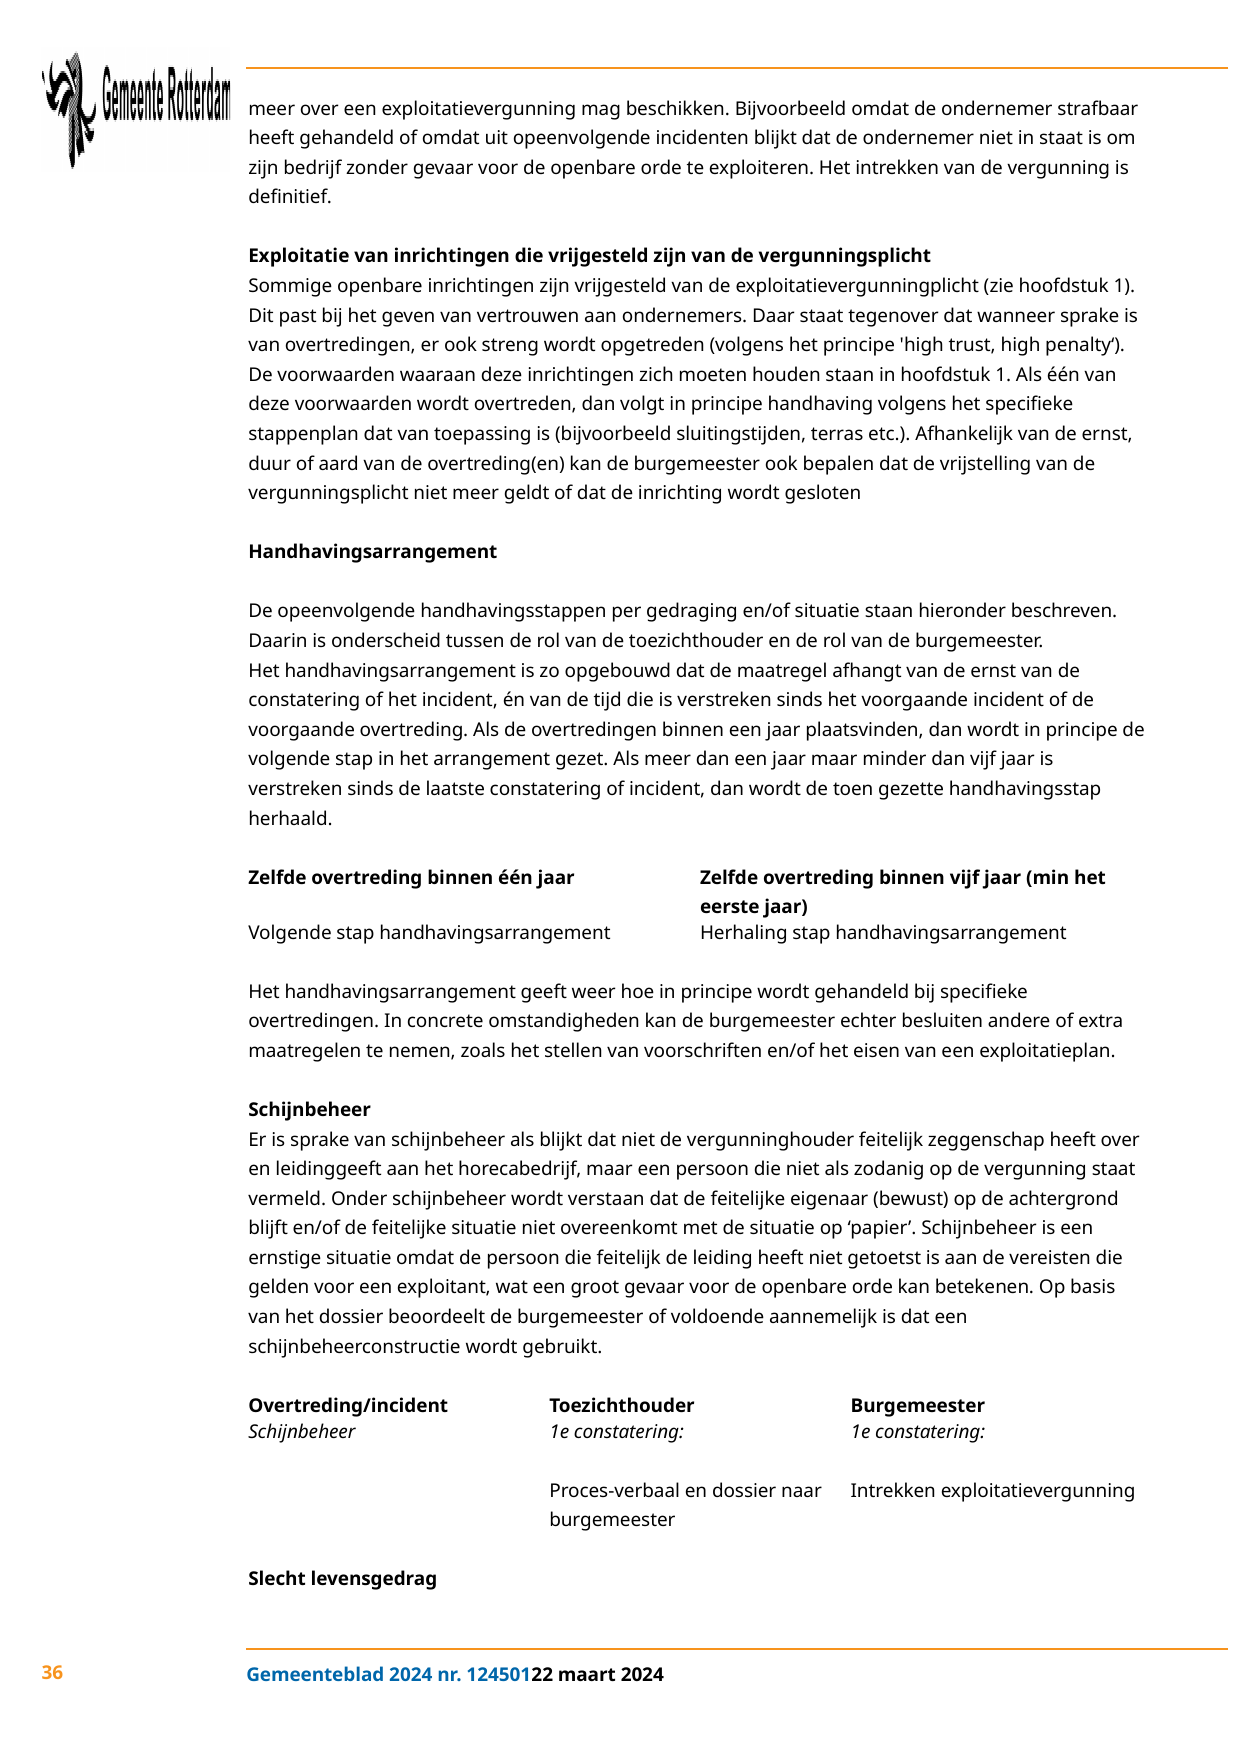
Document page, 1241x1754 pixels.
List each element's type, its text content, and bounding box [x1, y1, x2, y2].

text Schijnbeheer [248, 1096, 1152, 1122]
picture [41, 47, 231, 172]
table_cell 1e constatering: Proces-verbaal en dossier naar burgemeester [549, 1418, 850, 1532]
text Slecht levensgedrag [248, 1565, 1152, 1591]
text De opeenvolgende handhavingsstappen per gedraging en/of situatie staan hieronder beschreven. Daarin is onderscheid tussen de rol van de toezichthouder en de rol van de burgemeester. [248, 598, 1152, 653]
text Exploitatie van inrichtingen die vrijgesteld zijn van de vergunningsplicht [248, 243, 1152, 268]
table_header Zelfde overtreding binnen één jaar [248, 864, 700, 919]
table_cell Volgende stap handhavingsarrangement [248, 919, 700, 945]
text meer over een exploitatievergunning mag beschikken. Bijvoorbeeld omdat de ondernemer strafbaar heeft gehandeld of omdat uit opeenvolgende incidenten blijkt dat de ondernemer niet in staat is om zijn bedrijf zonder gevaar voor de openbare orde te exploiteren. Het intrekken van de vergunning is definitief. [248, 95, 1152, 209]
table_cell Schijnbeheer [248, 1418, 549, 1532]
table_cell 1e constatering: Intrekken exploitatievergunning [850, 1418, 1152, 1532]
text Het handhavingsarrangement is zo opgebouwd dat de maatregel afhangt van de ernst van de constatering of het incident, én van de tijd die is verstreken sinds het voorgaande incident of de voorgaande overtreding. Als de overtredingen binnen een jaar plaatsvinden, dan wordt in principe de volgende stap in het arrangement gezet. Als meer dan een jaar maar minder dan vijf jaar is verstreken sinds de laatste constatering of incident, dan wordt de toen gezette handhavingsstap herhaald. [248, 657, 1152, 831]
text Het handhavingsarrangement geeft weer hoe in principe wordt gehandeld bij specifieke overtredingen. In concrete omstandigheden kan de burgemeester echter besluiten andere of extra maatregelen te nemen, zoals het stellen van voorschriften en/of het eisen van een exploitatieplan. [248, 978, 1152, 1063]
table_header Toezichthouder [549, 1392, 850, 1418]
text Er is sprake van schijnbeheer als blijkt dat niet de vergunninghouder feitelijk zeggenschap heeft over en leidinggeeft aan het horecabedrijf, maar een persoon die niet als zodanig op de vergunning staat vermeld. Onder schijnbeheer wordt verstaan dat de feitelijke eigenaar (bewust) op de achtergrond blijft en/of de feitelijke situatie niet overeenkomt met de situatie op ‘papier’. Schijnbeheer is een ernstige situatie omdat de persoon die feitelijk de leiding heeft niet getoetst is aan de vereisten die gelden voor een exploitant, wat een groot gevaar voor de openbare orde kan betekenen. Op basis van het dossier beoordeelt de burgemeester of voldoende aannemelijk is dat een schijnbeheerconstructie wordt gebruikt. [248, 1126, 1152, 1359]
table_cell Herhaling stap handhavingsarrangement [700, 919, 1152, 945]
table_header Overtreding/incident [248, 1392, 549, 1418]
table_header Zelfde overtreding binnen vijf jaar (min het eerste jaar) [700, 864, 1152, 919]
table_header Burgemeester [850, 1392, 1152, 1418]
text Sommige openbare inrichtingen zijn vrijgesteld van de exploitatievergunningplicht (zie hoofdstuk 1). Dit past bij het geven van vertrouwen aan ondernemers. Daar staat tegenover dat wanneer sprake is van overtredingen, er ook streng wordt opgetreden (volgens het principe 'high trust, high penalty‘). De voorwaarden waaraan deze inrichtingen zich moeten houden staan in hoofdstuk 1. Als één van deze voorwaarden wordt overtreden, dan volgt in principe handhaving volgens het specifieke stappenplan dat van toepassing is (bijvoorbeeld sluitingstijden, terras etc.). Afhankelijk van de ernst, duur of aard van de overtreding(en) kan de burgemeester ook bepalen dat de vrijstelling van de vergunningsplicht niet meer geldt of dat de inrichting wordt gesloten [248, 272, 1152, 505]
text Handhavingsarrangement [248, 538, 1152, 564]
